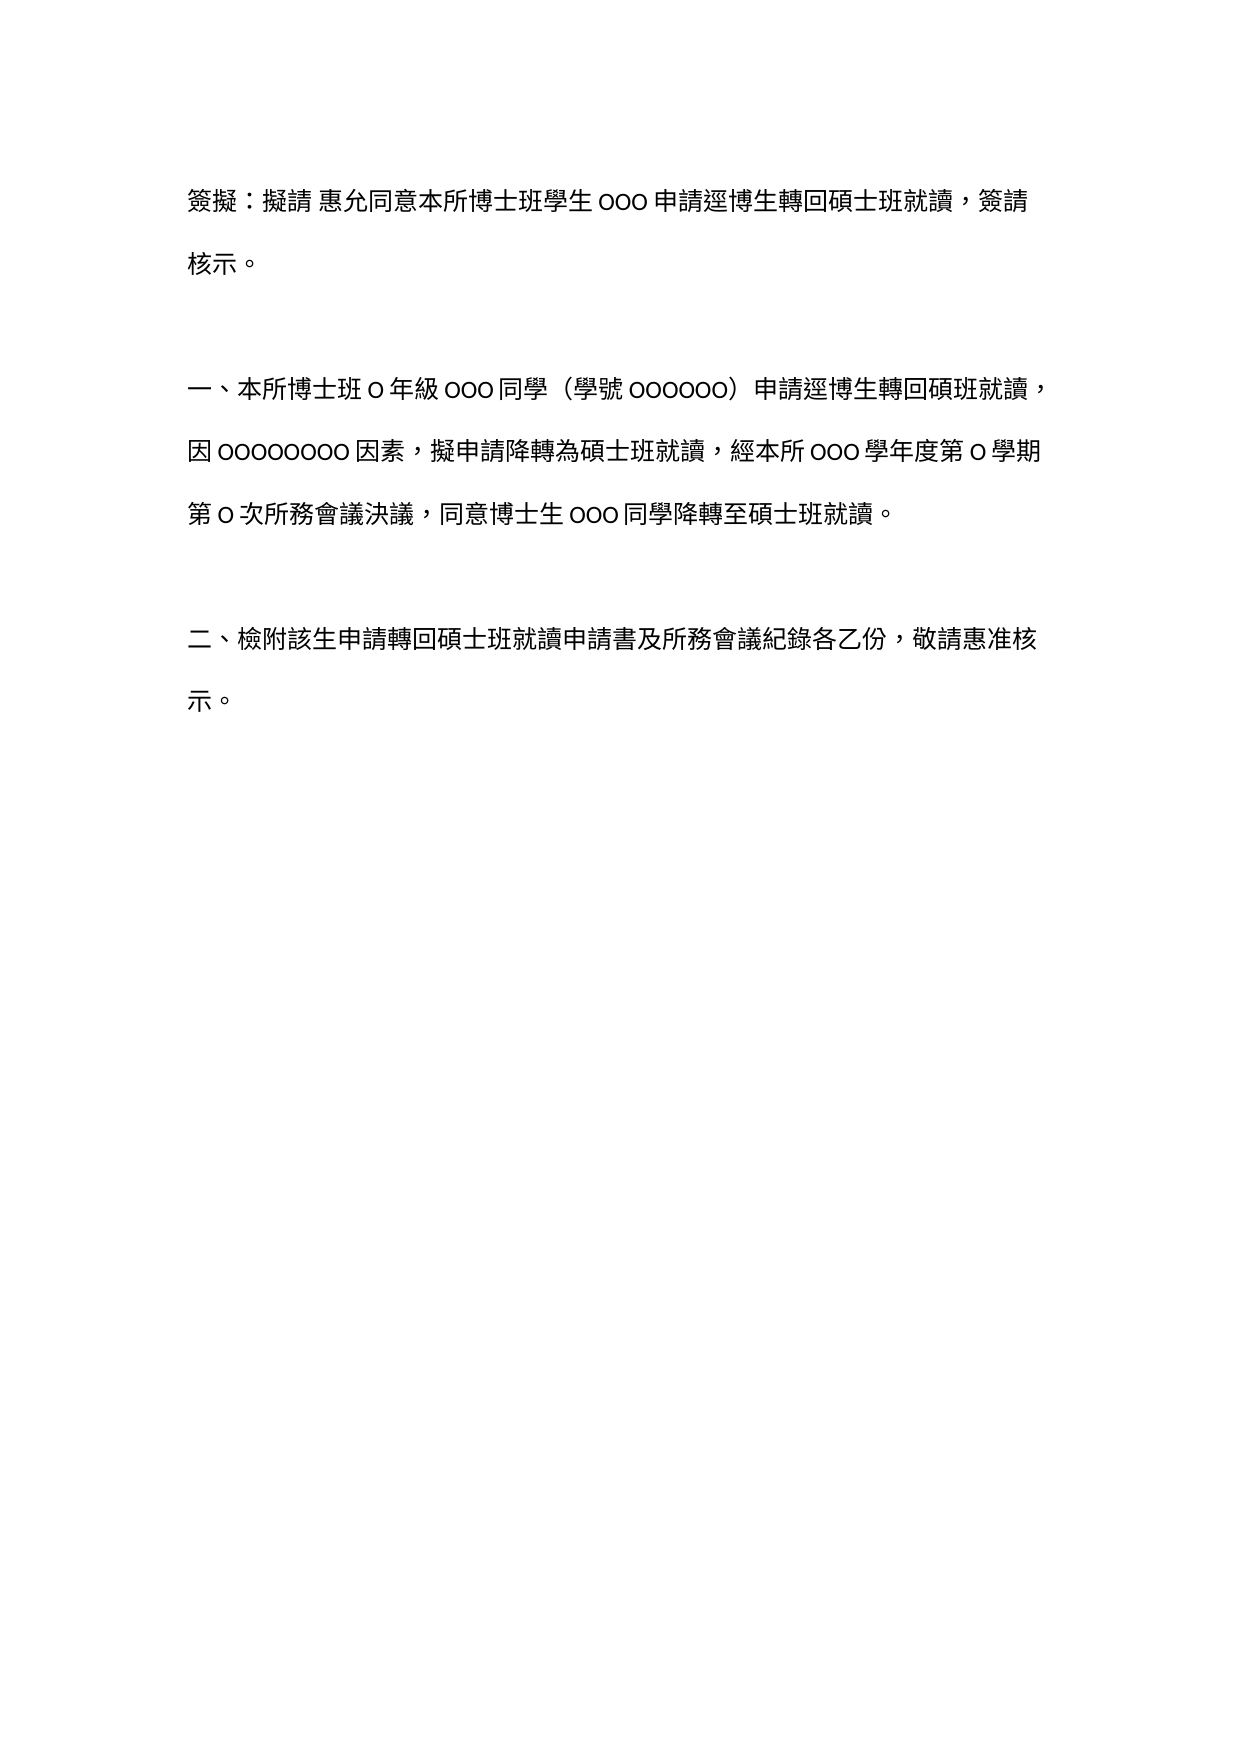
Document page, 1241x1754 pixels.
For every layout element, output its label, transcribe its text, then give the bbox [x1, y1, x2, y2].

text 簽擬：擬請 惠允同意本所博士班學生OOO申請逕博生轉回碩士班就讀，簽請 核示。 [187, 158, 1053, 283]
text 二、檢附該生申請轉回碩士班就讀申請書及所務會議紀錄各乙份，敬請惠准核示。 [187, 596, 1053, 721]
text 一、本所博士班O年級OOO同學（學號OOOOOO）申請逕博生轉回碩班就讀，因OOOOOOOO因素，擬申請降轉為碩士班就讀，經本所OOO學年度第O學期第O次所務會議決議，同意博士生OOO同學降轉至碩士班就讀。 [187, 346, 1053, 533]
